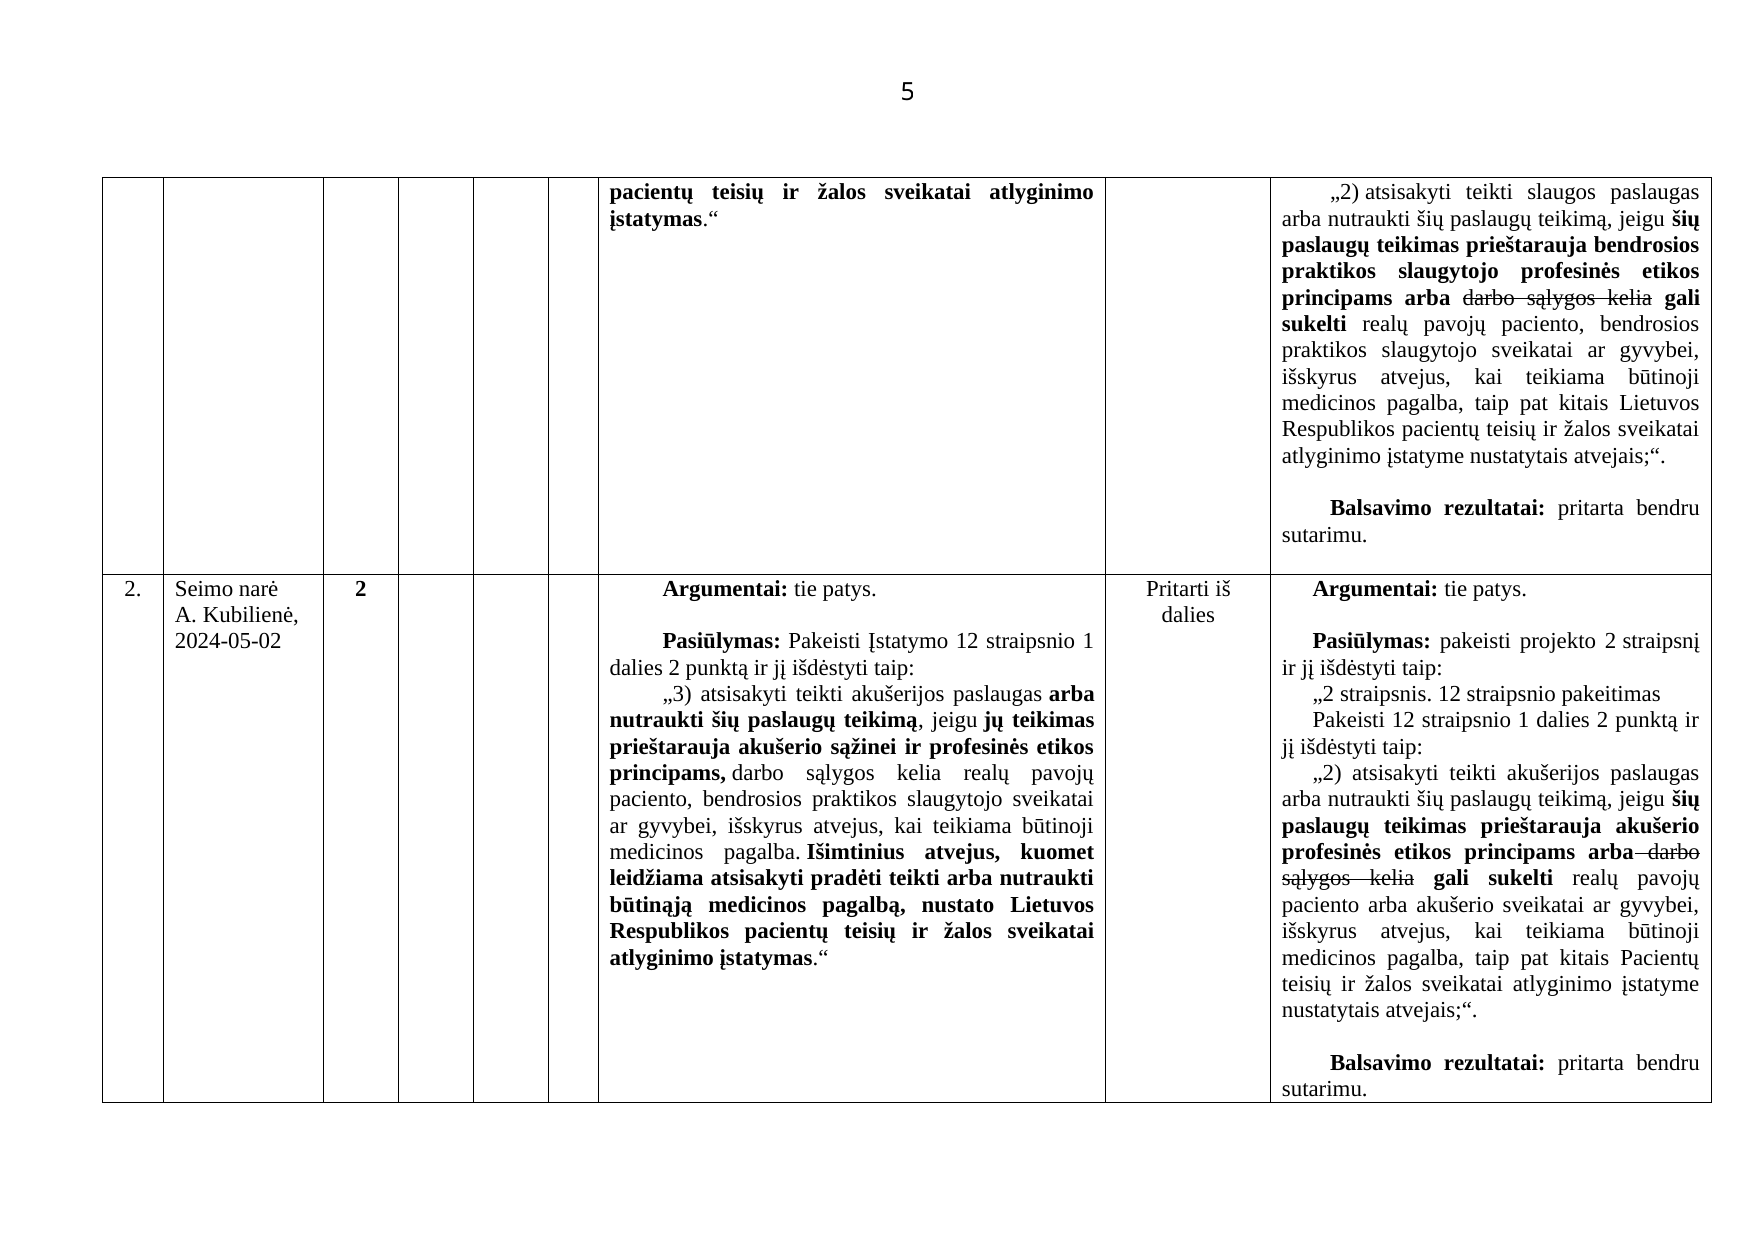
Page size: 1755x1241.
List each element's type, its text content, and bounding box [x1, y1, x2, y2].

table_cell 2 [324, 575, 398, 1102]
table_cell [399, 178, 473, 573]
table_cell Seimo narė A. Kubilienė, 2024-05-02 [164, 575, 323, 1102]
table_cell [474, 178, 548, 573]
table_cell [549, 575, 598, 1102]
table_cell Argumentai: tie patys. Pasiūlymas: Pakeisti Įstatymo 12 straipsnio 1 dalies 2 punktą ir jį išdėstyti taip: „3) atsisakyti teikti akušerijos paslaugas arba nutraukti šių paslaugų teikimą, jeigu jų teikimas prieštarauja akušerio sąžinei ir profesinės etikos principams, darbo sąlygos kelia realų pavojų paciento, bendrosios praktikos slaugytojo sveikatai ar gyvybei, išskyrus atvejus, kai teikiama būtinoji medicinos pagalba. Išimtinius atvejus, kuomet leidžiama atsisakyti pradėti teikti arba nutraukti būtinąją medicinos pagalbą, nustato Lietuvos Respublikos pacientų teisių ir žalos sveikatai atlyginimo įstatymas.“ [599, 575, 1105, 1102]
table_cell Argumentai: tie patys. Pasiūlymas: pakeisti projekto 2 straipsnį ir jį išdėstyti taip: „2 straipsnis. 12 straipsnio pakeitimas Pakeisti 12 straipsnio 1 dalies 2 punktą ir jį išdėstyti taip: „2) atsisakyti teikti akušerijos paslaugas arba nutraukti šių paslaugų teikimą, jeigu šių paslaugų teikimas prieštarauja akušerio profesinės etikos principams arba darbo sąlygos kelia gali sukelti realų pavojų paciento arba akušerio sveikatai ar gyvybei, išskyrus atvejus, kai teikiama būtinoji medicinos pagalba, taip pat kitais Pacientų teisių ir žalos sveikatai atlyginimo įstatyme nustatytais atvejais;“. Balsavimo rezultatai: pritarta bendru sutarimu. [1271, 575, 1711, 1102]
table_cell [164, 178, 323, 573]
table_cell [399, 575, 473, 1102]
table_cell Argumentai: Įstatymo pakeitimo projekto 1 straipsniu keičiamo Slaugos praktikos ir akušerijos praktikos įstatymo (toliau – Įstatymas) 11 straipsnio 1 dalies 2 punkte ir 2 pakeitimo projekto straipsniu keičiamo Įstatymo 12 straipsnio 1 dalies 2 punkte yra įtvirtinti atitinkamai bendrosios praktikos slaugytojo ir akušerio teisės atsisakyti teikti atitinkamai slaugos ar akušerijos paslaugas ir nutraukti šių paslaugų teikimą pagrindai. Pažymėtina, kad objektyviai nėra pateisinamas kituose susijusiuose įstatymuose ir jų pakeitimo projektuose (pavyzdžiui, Nr. XIVP-2692(2), XIVP-2693(2)) bei šiame projekte įtvirtinti skirtingi teisės atsisakyti ar nutraukti paslaugų teikimą pagrindai. Svarbu atkreipti dėmesį, kad tiek bendrosios praktikos slaugytojai, tiek ir akušeriai, kaip ir gydytojai ar odontologai, turi savo profesinės etikos principus, etikos kodeksus, todėl skirtingas jų traktavimas šioje situacijoje yra vertintinas kaip diskriminacinis. Dar daugiau, kaip jau yra minėta kituose susijusiuose pasiūlymuose, nors specialistų profesinės etikos principų apsaugos stiprinimas įstatymuose yra sveikintinas, bet jis pagal savo apimtį ir teisinės gynybos efektyvumą negali nukonkuruoti Konstitucijoje tiesiogiai saugomų vertybių įstatyminės apsaugos. Tai reiškia, kad Konstitucijoje tiesiogiai neįvardinta profesinės etikos principų apsauga negali išstumti ar pakeisti konstitucinės sąžinės laisvės apsaugos garantijų teisėkūroje. Atsižvelgiant į tai, kad Konstitucijos 26 str. įtvirtintas nevaržomos sąžinės laisvės principas, o taip pat į tai, kad tarp bendrosios praktikos slaugytojų bei akušerių sąžinės ir profesinės etikos principų egzistuoja glaudus ryšys, kuris ir sudaro prielaidas realiam etikos principų taikymui profesinėje praktikoje, įstatymo pakeitimo projektą siūloma papildyti nuostatomis, kad atsisakymas teikti slaugos ar akušerijos paslaugas ar šių paslaugų teikimo nutraukimas galimas esant prieštaravimui bendrosios praktikos slaugytojo ar akušerio sąžinei ir profesinės etikos principams. Taip pat, įvertinus, kad toliau aptariama problema atsirado nekritiškai pasinaudojus LR Vyriausybės išvadoje pateiktu projekto tobulinimo pasiūlymu, siekiant teisinio aiškumo, pažymėtina, kad Pacientų teisių ir žalos sveikatai atlyginimo įstatyme (taip pat siūlomuose jo pakeitimuose) nėra tiesiogiai reglamentuoti atvejai, kuomet minėtas paslaugas teikiantis asmuo negali atsisakyti teikti arba negali nutraukti minėtų paslaugų teikimo net esant realiam pavojui paciento ar bendrosios praktikos slaugytojo ar akušerio sveikatai ar gyvybei. Todėl atitinkamų įstatymo pakeitimo projekto dalių, kuriose įvardijami numanomi kiti negu projekte tiesiogiai išvardinti draudimo atsisakyti arba nutraukti paslaugų teikimą atvejai ir dėl to referuojama į Pacientų teisių ir žalos sveikatai atlyginimo įstatymą, yra siūloma atsisakyti. O jeigu įstatymo projekto rengėjų tikslas buvo nurodyti, kad yra išimčių iš Įstatyme įtvirtinto bendro draudimo atsisakyti teikti būtinąją medicinos pagalbą, tuomet siūlytina koreguoti dabartinę formuluotę projekte, kad būtų pašalintos galimos kitokios interpretacijos galimybės. Pavyzdžiui, kaip nurodyta šiame pasiūlyme. Taip pat siūlytina apsvarstyti, ar kituose susijusiuose įstatymų projektų pakeitimuose vartojamos formuluotės ,,paslaugų teikimas <...> gali sukelti realų pavojų <...>“ ir šiame įstatymo pakeitimo projekte vartojama formuluotė ,,<...> darbo sąlygos kelia realų pavojų <...>“ užtikrina vienodą pacientų, gydytojų, odontologų, asmens sveikatos priežiūros specialistų bei bendrosios praktikos slaugytojų ir akušerių teisę į sveikatą ir gyvybę bei tinkamas jų profesinės veiklos teisines garantijas. Nustačius, kad šios juridinės formuluotės užtikrina skirtingą saugios profesinės veiklos garantijų apimtį, ir tokia skirtinga apimtis negali būti pateisinama objektyviais profesinės veiklos ir teikiamų paslaugų praktikos skirtumais, siūloma ją suvienodinti. Pasiūlymas: Pakeisti Įstatymo 11 straipsnio 1 dalies 2 punktą ir jį išdėstyti taip: „2) atsisakyti teikti slaugos paslaugas arba nutraukti šių paslaugų teikimą, jeigu jų teikimas prieštarauja bendrosios praktikos slaugytojo sąžinei ir profesinės etikos principams, darbo sąlygos kelia realų pavojų paciento, bendrosios praktikos slaugytojo sveikatai ar gyvybei, išskyrus atvejus, kai teikiama būtinoji medicinos pagalba. Išimtinius atvejus, kuomet leidžiama atsisakyti pradėti teikti arba nutraukti būtinąją medicinos pagalbą, nustato Lietuvos Respublikos pacientų teisių ir žalos sveikatai atlyginimo įstatymas.“ [599, 178, 1105, 573]
table_cell [549, 178, 598, 573]
table_cell [324, 178, 398, 573]
table_cell [103, 178, 163, 573]
table_cell Pritarti iš dalies [1106, 178, 1270, 573]
table_cell „2) atsisakyti teikti slaugos paslaugas arba nutraukti šių paslaugų teikimą, jeigu šių paslaugų teikimas prieštarauja bendrosios praktikos slaugytojo profesinės etikos principams arba darbo sąlygos kelia gali sukelti realų pavojų paciento, bendrosios praktikos slaugytojo sveikatai ar gyvybei, išskyrus atvejus, kai teikiama būtinoji medicinos pagalba, taip pat kitais Lietuvos Respublikos pacientų teisių ir žalos sveikatai atlyginimo įstatyme nustatytais atvejais;“. Balsavimo rezultatai: pritarta bendru sutarimu. [1271, 178, 1711, 573]
table_cell Pritarti iš dalies [1106, 575, 1270, 1102]
table_cell [474, 575, 548, 1102]
table_cell 2. [103, 575, 163, 1102]
